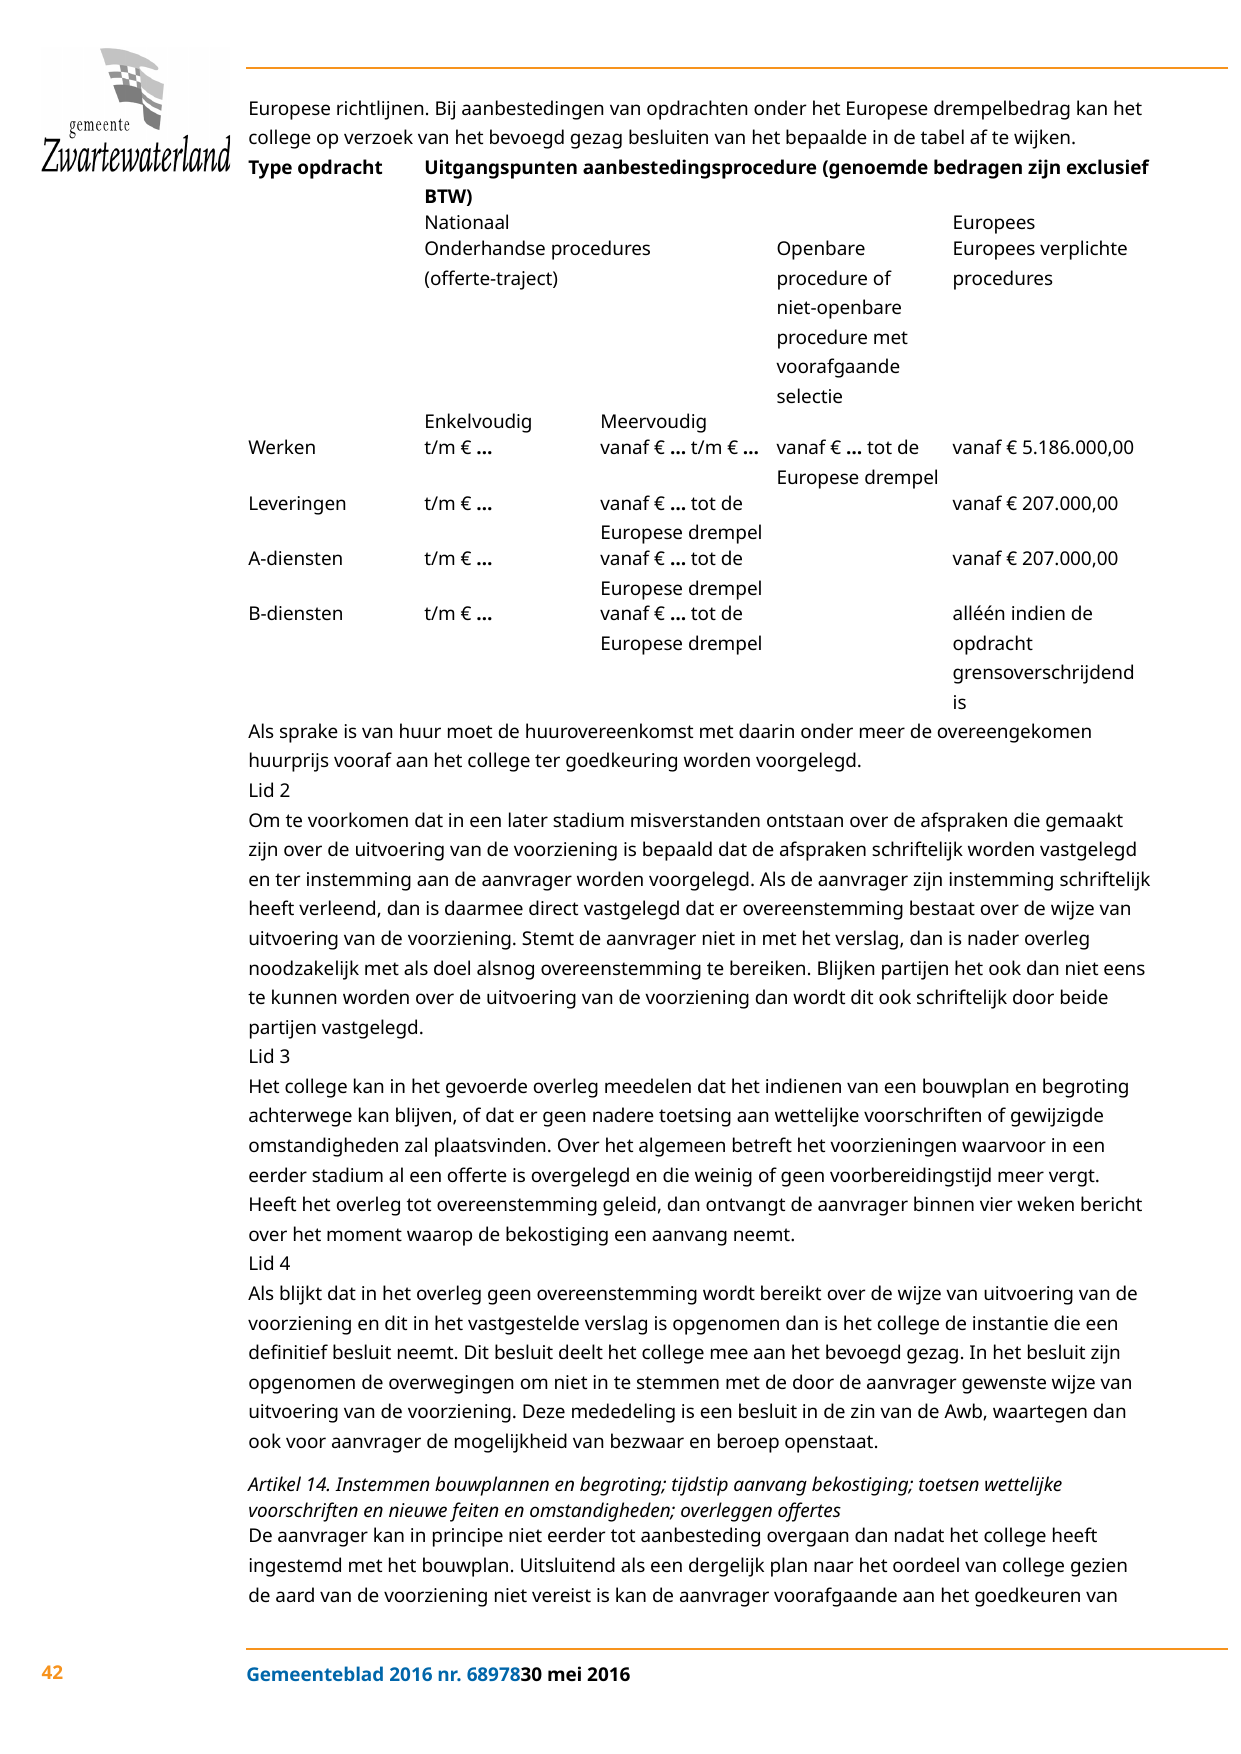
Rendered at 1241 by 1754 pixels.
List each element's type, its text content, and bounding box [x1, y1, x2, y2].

table_cell t/m € … [424, 435, 600, 490]
table_cell [248, 235, 424, 409]
table_cell [776, 545, 952, 600]
table_cell t/m € … [424, 600, 600, 715]
table_cell [248, 409, 424, 434]
picture [41, 47, 231, 172]
table_cell Europees verplichte procedures [953, 235, 1152, 409]
text Lid 3 [248, 1043, 1152, 1069]
text Als sprake is van huur moet de huurovereenkomst met daarin onder meer de overeengekomen huurprijs vooraf aan het college ter goedkeuring worden voorgelegd. [248, 718, 1152, 773]
text Om te voorkomen dat in een later stadium misverstanden ontstaan over de afspraken die gemaakt zijn over de uitvoering van de voorziening is bepaald dat de afspraken schriftelijk worden vastgelegd en ter instemming aan de aanvrager worden voorgelegd. Als de aanvrager zijn instemming schriftelijk heeft verleend, dan is daarmee direct vastgelegd dat er overeenstemming bestaat over de wijze van uitvoering van de voorziening. Stemt de aanvrager niet in met het verslag, dan is nader overleg noodzakelijk met als doel alsnog overeenstemming te bereiken. Blijken partijen het ook dan niet eens te kunnen worden over de uitvoering van de voorziening dan wordt dit ook schriftelijk door beide partijen vastgelegd. [248, 807, 1152, 1040]
table_cell Leveringen [248, 490, 424, 545]
table_header Type opdracht [248, 154, 424, 209]
table_cell vanaf € … tot de Europese drempel [600, 600, 776, 715]
table_cell vanaf € 5.186.000,00 [953, 435, 1152, 490]
table_cell Nationaal [424, 209, 952, 235]
table_cell [953, 409, 1152, 434]
table_cell [776, 490, 952, 545]
text Europese richtlijnen. Bij aanbestedingen van opdrachten onder het Europese drempelbedrag kan het college op verzoek van het bevoegd gezag besluiten van het bepaalde in de tabel af te wijken. [248, 95, 1152, 150]
table_cell Onderhandse procedures (offerte-traject) [424, 235, 776, 409]
text Als blijkt dat in het overleg geen overeenstemming wordt bereikt over de wijze van uitvoering van de voorziening en dit in het vastgestelde verslag is opgenomen dan is het college de instantie die een definitief besluit neemt. Dit besluit deelt het college mee aan het bevoegd gezag. In het besluit zijn opgenomen de overwegingen om niet in te stemmen met de door de aanvrager gewenste wijze van uitvoering van de voorziening. Deze mededeling is een besluit in de zin van de Awb, waartegen dan ook voor aanvrager de mogelijkheid van bezwaar en beroep openstaat. [248, 1280, 1152, 1454]
table_header Uitgangspunten aanbestedingsprocedure (genoemde bedragen zijn exclusief BTW) [424, 154, 1152, 209]
table_cell vanaf € 207.000,00 [953, 490, 1152, 545]
table_cell [248, 209, 424, 235]
table_cell t/m € … [424, 490, 600, 545]
table_cell vanaf € … tot de Europese drempel [600, 490, 776, 545]
table_cell alléén indien de opdracht grensoverschrijdend is [953, 600, 1152, 715]
table_cell t/m € … [424, 545, 600, 600]
table_cell vanaf € … tot de Europese drempel [776, 435, 952, 490]
table_cell vanaf € … t/m € … [600, 435, 776, 490]
table_cell vanaf € 207.000,00 [953, 545, 1152, 600]
text De aanvrager kan in principe niet eerder tot aanbesteding overgaan dan nadat het college heeft ingestemd met het bouwplan. Uitsluitend als een dergelijk plan naar het oordeel van college gezien de aard van de voorziening niet vereist is kan de aanvrager voorafgaande aan het goedkeuren van [248, 1523, 1152, 1608]
table_cell A-diensten [248, 545, 424, 600]
text Artikel 14. Instemmen bouwplannen en begroting; tijdstip aanvang bekostiging; toetsen wettelijke voorschriften en nieuwe feiten en omstandigheden; overleggen offertes [248, 1471, 1152, 1523]
table_cell vanaf € … tot de Europese drempel [600, 545, 776, 600]
table_cell B-diensten [248, 600, 424, 715]
table_cell Werken [248, 435, 424, 490]
table_cell Meervoudig [600, 409, 776, 434]
table_cell [776, 409, 952, 434]
text Lid 4 [248, 1251, 1152, 1276]
table_cell Enkelvoudig [424, 409, 600, 434]
table_cell Europees [953, 209, 1152, 235]
table_cell Openbare procedure of niet-openbare procedure met voorafgaande selectie [776, 235, 952, 409]
text Lid 2 [248, 777, 1152, 803]
text Het college kan in het gevoerde overleg meedelen dat het indienen van een bouwplan en begroting achterwege kan blijven, of dat er geen nadere toetsing aan wettelijke voorschriften of gewijzigde omstandigheden zal plaatsvinden. Over het algemeen betreft het voorzieningen waarvoor in een eerder stadium al een offerte is overgelegd en die weinig of geen voorbereidingstijd meer vergt. Heeft het overleg tot overeenstemming geleid, dan ontvangt de aanvrager binnen vier weken bericht over het moment waarop de bekostiging een aanvang neemt. [248, 1073, 1152, 1247]
table_cell [776, 600, 952, 715]
